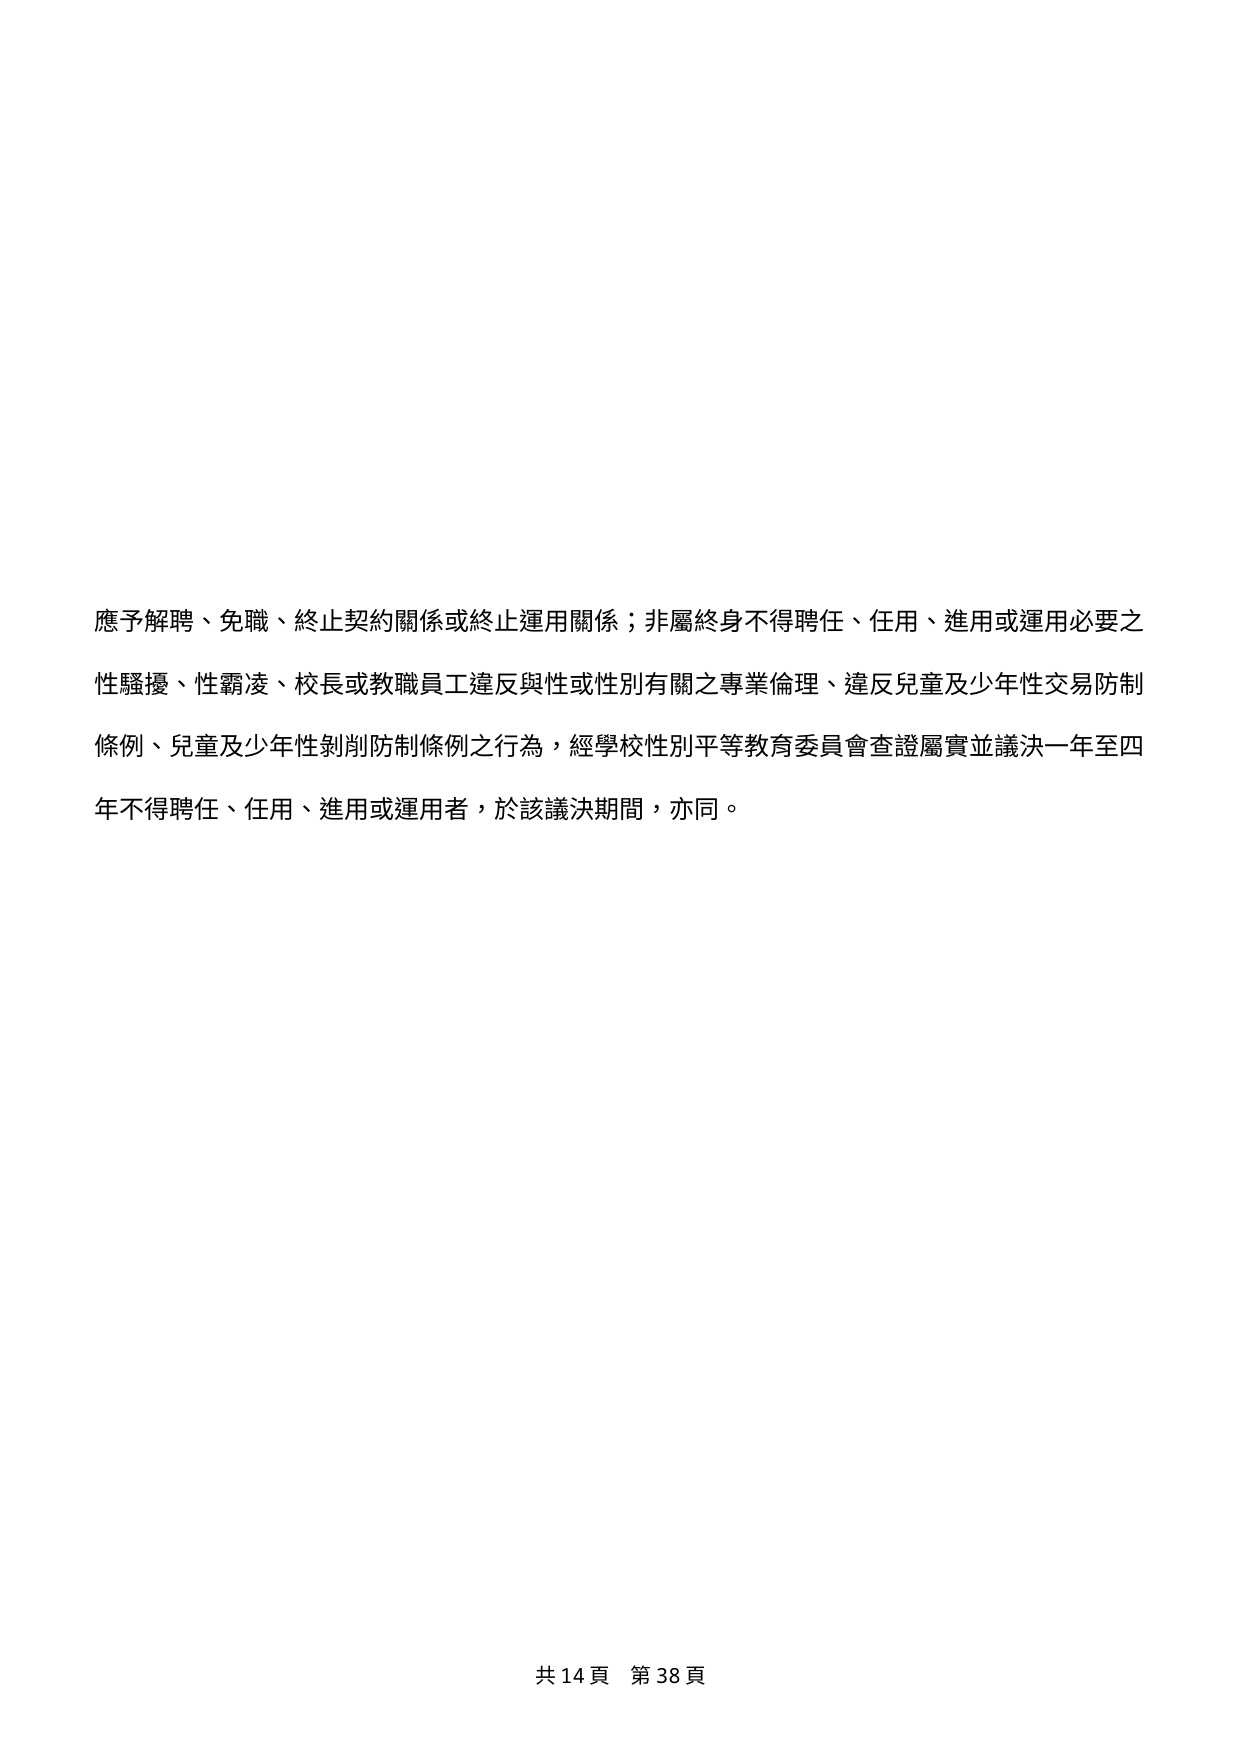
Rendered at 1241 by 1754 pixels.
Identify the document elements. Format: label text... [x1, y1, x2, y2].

text 應予解聘、免職、終止契約關係或終止運用關係；非屬終身不得聘任、任用、進用或運用必要之性騷擾、性霸凌、校長或教職員工違反與性或性別有關之專業倫理、違反兒童及少年性交易防制條例、兒童及少年性剝削防制條例之行為，經學校性別平等教育委員會查證屬實並議決一年至四年不得聘任、任用、進用或運用者，於該議決期間，亦同。 [94, 578, 1146, 828]
